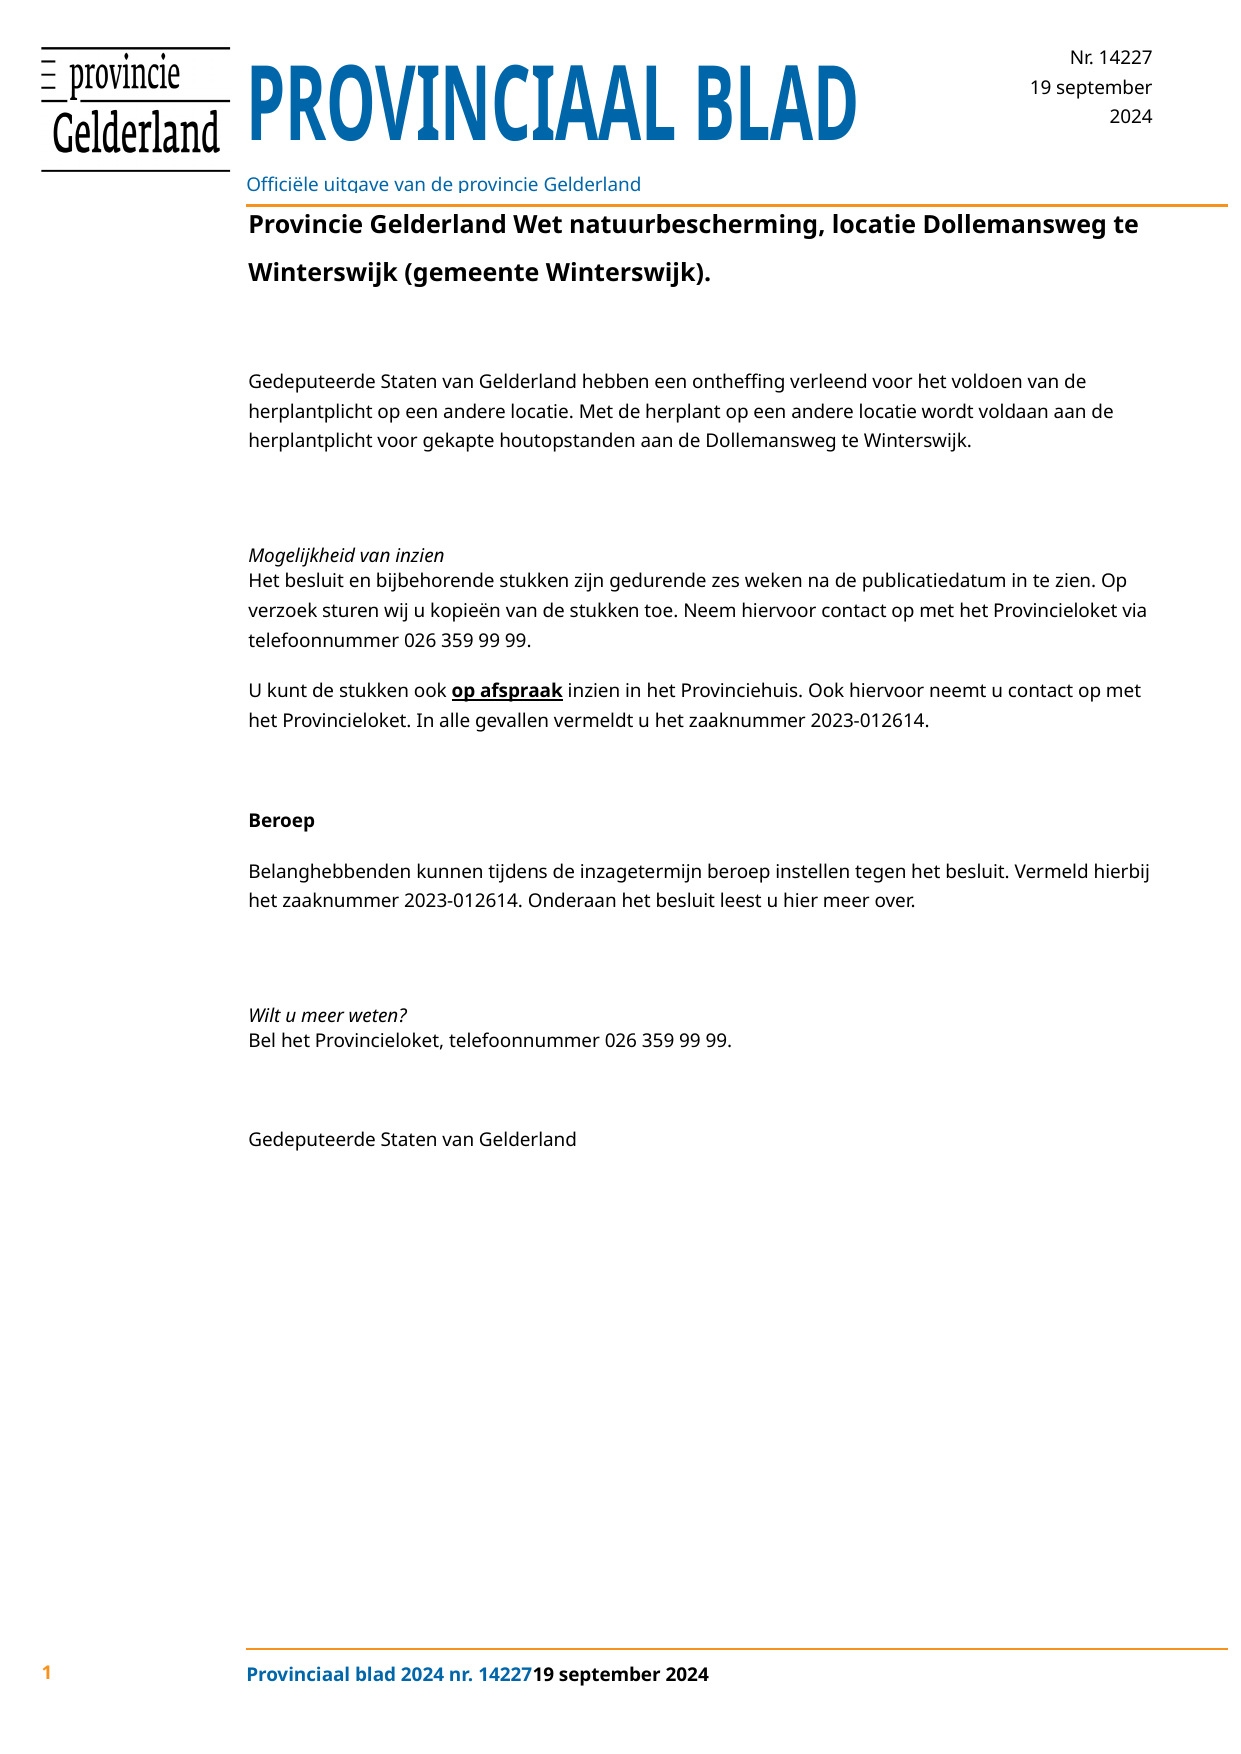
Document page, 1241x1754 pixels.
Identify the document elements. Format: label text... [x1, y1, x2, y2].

text Gedeputeerde Staten van Gelderland hebben een ontheffing verleend voor het voldoen van de herplantplicht op een andere locatie. Met de herplant op een andere locatie wordt voldaan aan de herplantplicht voor gekapte houtopstanden aan de Dollemansweg te Winterswijk. [248, 368, 1152, 453]
text Wilt u meer weten? [248, 1002, 1152, 1028]
text Beroep [248, 808, 1152, 833]
text Het besluit en bijbehorende stukken zijn gedurende zes weken na de publicatiedatum in te zien. Op verzoek sturen wij u kopieën van de stukken toe. Neem hiervoor contact op met het Provincieloket via telefoonnummer 026 359 99 99. [248, 568, 1152, 652]
text Bel het Provincieloket, telefoonnummer 026 359 99 99. [248, 1028, 1152, 1053]
text Provincie Gelderland Wet natuurbescherming, locatie Dollemansweg te Winterswijk (gemeente Winterswijk). [248, 207, 1152, 288]
text Belanghebbenden kunnen tijdens de inzagetermijn beroep instellen tegen het besluit. Vermeld hierbij het zaaknummer 2023-012614. Onderaan het besluit leest u hier meer over. [248, 858, 1152, 913]
text U kunt de stukken ook op afspraak inzien in het Provinciehuis. Ook hiervoor neemt u contact op met het Provincieloket. In alle gevallen vermeldt u het zaaknummer 2023-012614. [248, 677, 1152, 732]
text Gedeputeerde Staten van Gelderland [248, 1126, 1152, 1152]
picture [41, 47, 231, 172]
text Mogelijkheid van inzien [248, 542, 1152, 568]
